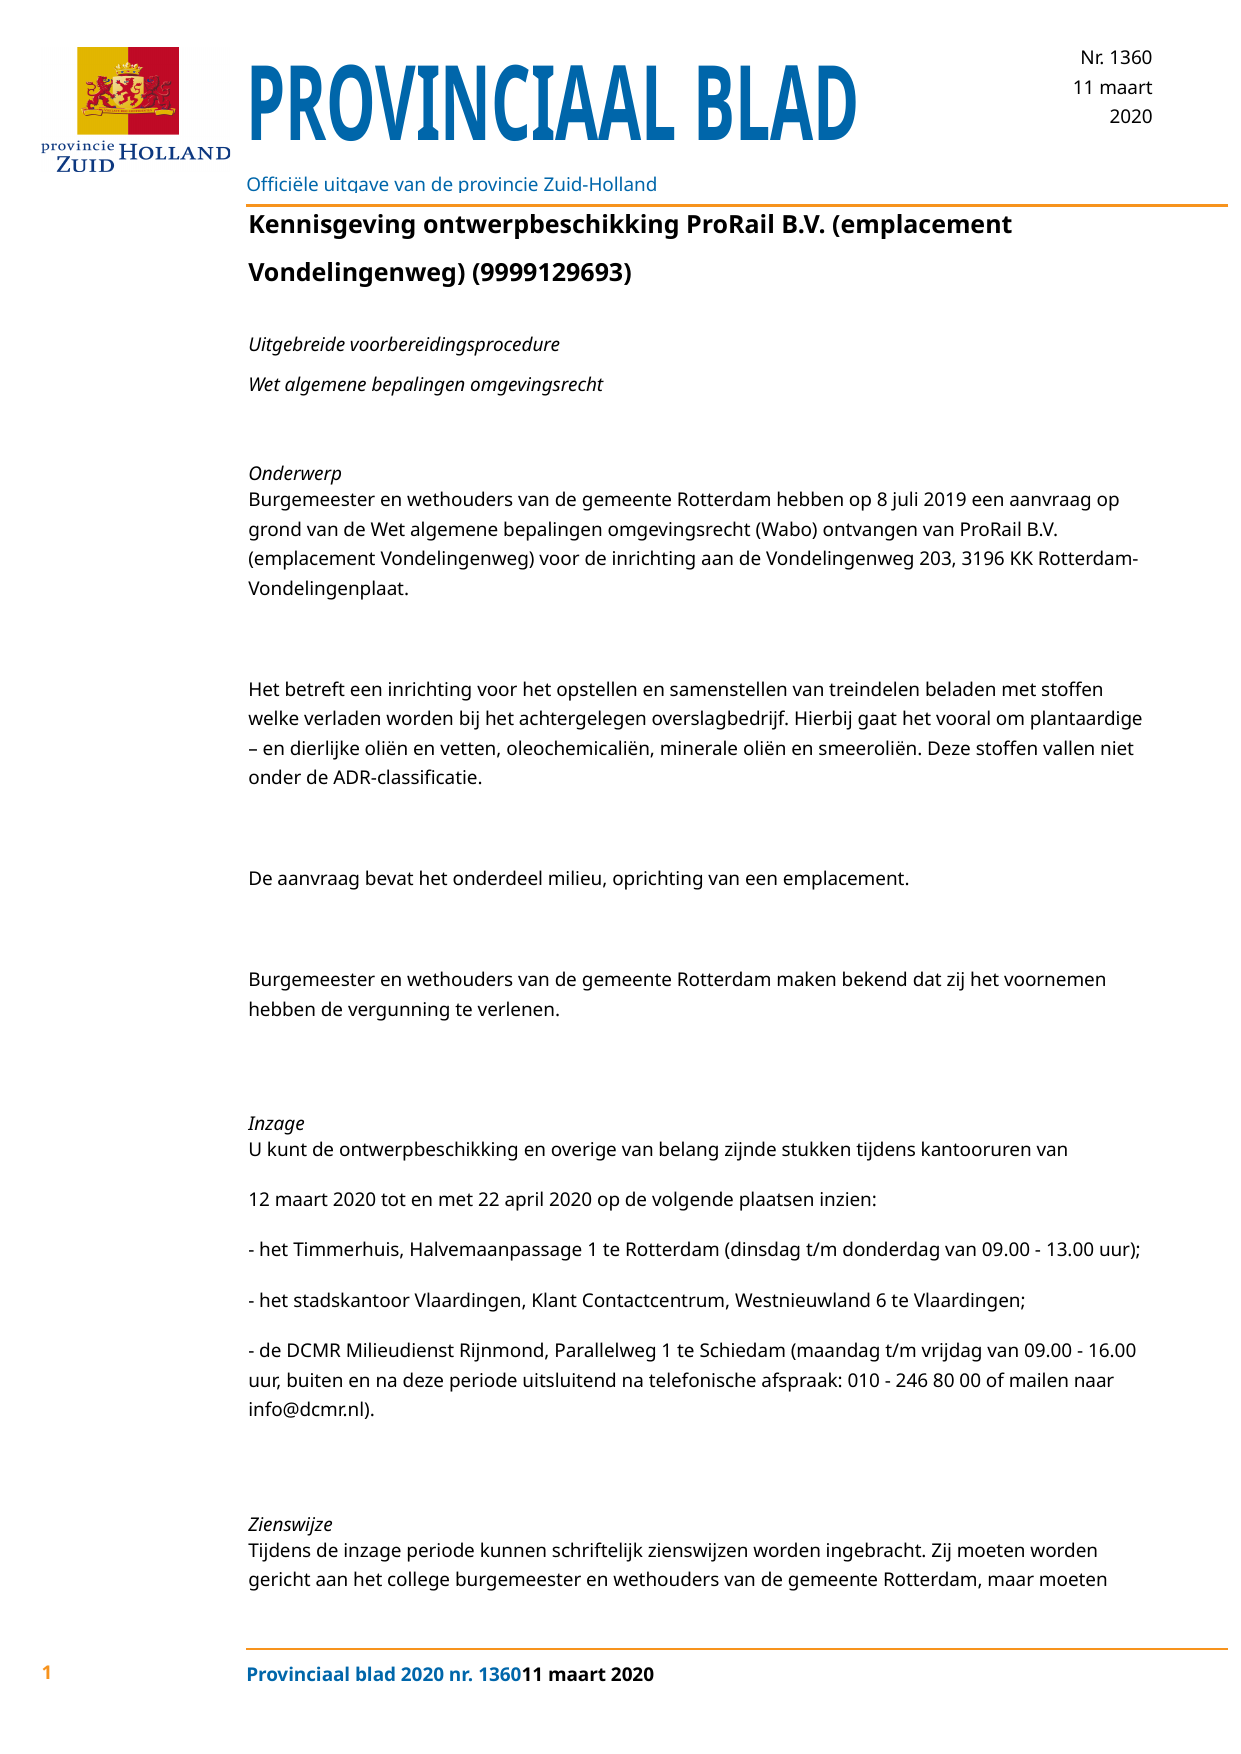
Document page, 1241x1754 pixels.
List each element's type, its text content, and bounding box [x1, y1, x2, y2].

text Het betreft een inrichting voor het opstellen en samenstellen van treindelen beladen met stoffen welke verladen worden bij het achtergelegen overslagbedrijf. Hierbij gaat het vooral om plantaardige – en dierlijke oliën en vetten, oleochemicaliën, minerale oliën en smeeroliën. Deze stoffen vallen niet onder de ADR-classificatie. [248, 676, 1152, 790]
text - het Timmerhuis, Halvemaanpassage 1 te Rotterdam (dinsdag t/m donderdag van 09.00 - 13.00 uur); [248, 1237, 1152, 1262]
text Tijdens de inzage periode kunnen schriftelijk zienswijzen worden ingebracht. Zij moeten worden gericht aan het college burgemeester en wethouders van de gemeente Rotterdam, maar moeten [248, 1537, 1152, 1592]
text Uitgebreide voorbereidingsprocedure [248, 331, 1152, 357]
text De aanvraag bevat het onderdeel milieu, oprichting van een emplacement. [248, 865, 1152, 891]
text U kunt de ontwerpbeschikking en overige van belang zijnde stukken tijdens kantooruren van [248, 1136, 1152, 1162]
text Zienswijze [248, 1511, 1152, 1537]
text - de DCMR Milieudienst Rijnmond, Parallelweg 1 te Schiedam (maandag t/m vrijdag van 09.00 - 16.00 uur, buiten en na deze periode uitsluitend na telefonische afspraak: 010 - 246 80 00 of mailen naar info@dcmr.nl). [248, 1337, 1152, 1422]
text Kennisgeving ontwerpbeschikking ProRail B.V. (emplacement Vondelingenweg) (9999129693) [248, 207, 1152, 288]
text 12 maart 2020 tot en met 22 april 2020 op de volgende plaatsen inzien: [248, 1186, 1152, 1212]
text Onderwerp [248, 460, 1152, 486]
text - het stadskantoor Vlaardingen, Klant Contactcentrum, Westnieuwland 6 te Vlaardingen; [248, 1287, 1152, 1313]
text Burgemeester en wethouders van de gemeente Rotterdam maken bekend dat zij het voornemen hebben de vergunning te verlenen. [248, 966, 1152, 1021]
text Inzage [248, 1110, 1152, 1136]
text Burgemeester en wethouders van de gemeente Rotterdam hebben op 8 juli 2019 een aanvraag op grond van de Wet algemene bepalingen omgevingsrecht (Wabo) ontvangen van ProRail B.V. (emplacement Vondelingenweg) voor de inrichting aan de Vondelingenweg 203, 3196 KK Rotterdam-Vondelingenplaat. [248, 486, 1152, 601]
text Wet algemene bepalingen omgevingsrecht [248, 371, 1152, 396]
picture [41, 47, 231, 172]
